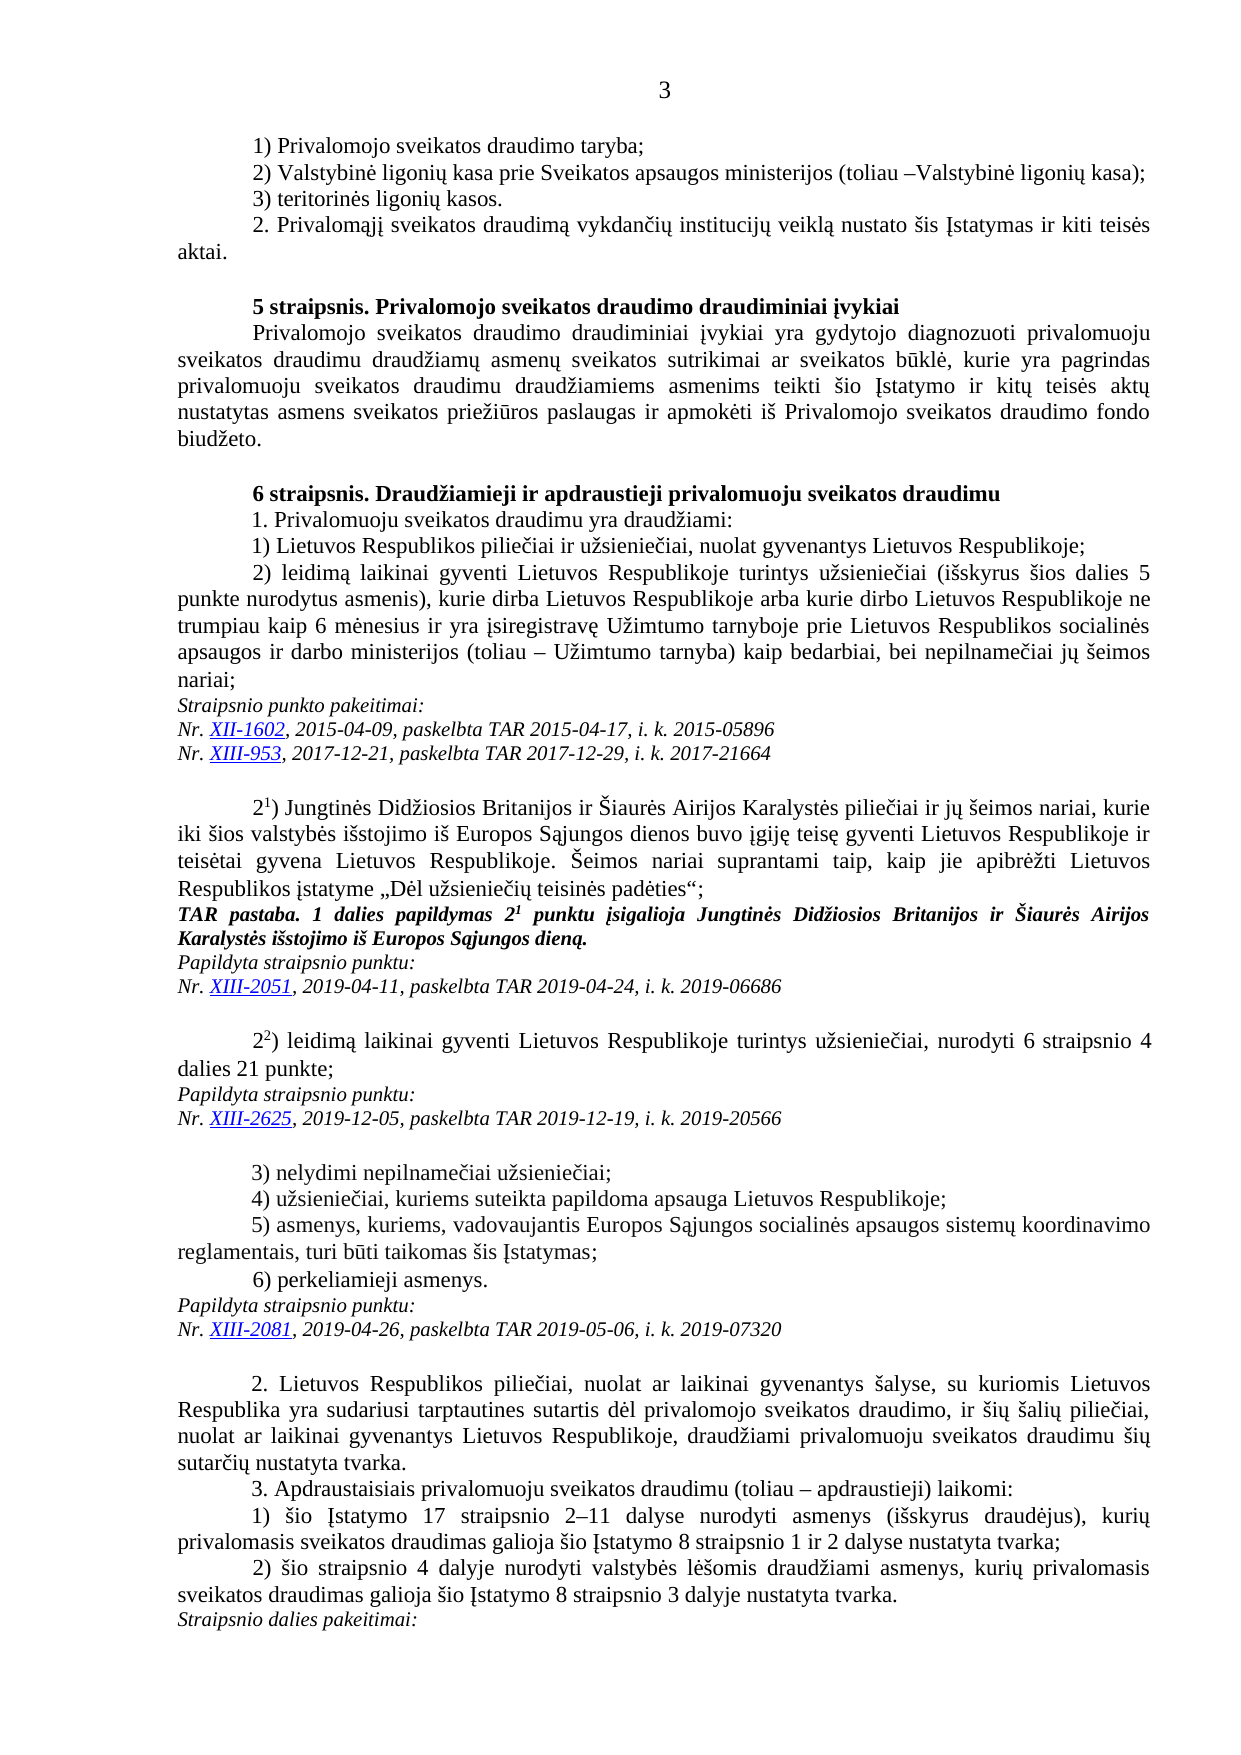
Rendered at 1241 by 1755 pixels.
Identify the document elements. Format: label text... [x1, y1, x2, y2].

text 1) Lietuvos Respublikos piliečiai ir užsieniečiai, nuolat gyvenantys Lietuvos Respublikoje; [177, 533, 1152, 559]
text 22) leidimą laikinai gyventi Lietuvos Respublikoje turintys užsieniečiai, nurodyti 6 straipsnio 4 dalies 21 punkte; [177, 1027, 1152, 1082]
text Straipsnio dalies pakeitimai: [177, 1607, 1152, 1631]
text 3) teritorinės ligonių kasos. [177, 185, 1152, 212]
text 1) šio Įstatymo 17 straipsnio 2–11 dalyse nurodyti asmenys (išskyrus draudėjus), kurių privalomasis sveikatos draudimas galioja šio Įstatymo 8 straipsnio 1 ir 2 dalyse nustatyta tvarka; [177, 1502, 1152, 1554]
text Papildyta straipsnio punktu: [177, 1293, 1152, 1317]
text Papildyta straipsnio punktu: [177, 950, 1152, 974]
text Nr. XIII-2081, 2019-04-26, paskelbta TAR 2019-05-06, i. k. 2019-07320 [177, 1317, 1152, 1341]
text Nr. XII-1602, 2015-04-09, paskelbta TAR 2015-04-17, i. k. 2015-05896 [177, 717, 1152, 741]
text Nr. XIII-2625, 2019-12-05, paskelbta TAR 2019-12-19, i. k. 2019-20566 [177, 1106, 1152, 1130]
text 3. Apdraustaisiais privalomuoju sveikatos draudimu (toliau – apdraustieji) laikomi: [177, 1475, 1152, 1502]
text 5) asmenys, kuriems, vadovaujantis Europos Sąjungos socialinės apsaugos sistemų koordinavimo reglamentais, turi būti taikomas šis Įstatymas; [177, 1212, 1152, 1264]
text 2. Lietuvos Respublikos piliečiai, nuolat ar laikinai gyvenantys šalyse, su kuriomis Lietuvos Respublika yra sudariusi tarptautines sutartis dėl privalomojo sveikatos draudimo, ir šių šalių piliečiai, nuolat ar laikinai gyvenantys Lietuvos Respublikoje, draudžiami privalomuoju sveikatos draudimu šių sutarčių nustatyta tvarka. [177, 1370, 1152, 1475]
text 2) Valstybinė ligonių kasa prie Sveikatos apsaugos ministerijos (toliau –Valstybinė ligonių kasa); [177, 159, 1152, 185]
text 6 straipsnis. Draudžiamieji ir apdraustieji privalomuoju sveikatos draudimu [177, 480, 1152, 506]
text Nr. XIII-2051, 2019-04-11, paskelbta TAR 2019-04-24, i. k. 2019-06686 [177, 974, 1152, 998]
text 1. Privalomuoju sveikatos draudimu yra draudžiami: [177, 506, 1152, 533]
text 21) Jungtinės Didžiosios Britanijos ir Šiaurės Airijos Karalystės piliečiai ir jų šeimos nariai, kurie iki šios valstybės išstojimo iš Europos Sąjungos dienos buvo įgiję teisę gyventi Lietuvos Respublikoje ir teisėtai gyvena Lietuvos Respublikoje. Šeimos nariai suprantami taip, kaip jie apibrėžti Lietuvos Respublikos įstatyme „Dėl užsieniečių teisinės padėties“; [177, 794, 1152, 902]
text 4) užsieniečiai, kuriems suteikta papildoma apsauga Lietuvos Respublikoje; [177, 1185, 1152, 1212]
text 3) nelydimi nepilnamečiai užsieniečiai; [177, 1159, 1152, 1185]
text Straipsnio punkto pakeitimai: [177, 693, 1152, 717]
text Privalomojo sveikatos draudimo draudiminiai įvykiai yra gydytojo diagnozuoti privalomuoju sveikatos draudimu draudžiamų asmenų sveikatos sutrikimai ar sveikatos būklė, kurie yra pagrindas privalomuoju sveikatos draudimu draudžiamiems asmenims teikti šio Įstatymo ir kitų teisės aktų nustatytas asmens sveikatos priežiūros paslaugas ir apmokėti iš Privalomojo sveikatos draudimo fondo biudžeto. [177, 319, 1152, 451]
text TAR pastaba. 1 dalies papildymas 21 punktu įsigalioja Jungtinės Didžiosios Britanijos ir Šiaurės Airijos Karalystės išstojimo iš Europos Sąjungos dieną. [177, 902, 1152, 950]
text 1) Privalomojo sveikatos draudimo taryba; [177, 132, 1152, 159]
text 6) perkeliamieji asmenys. [177, 1264, 1152, 1293]
text 2. Privalomąjį sveikatos draudimą vykdančių institucijų veiklą nustato šis Įstatymas ir kiti teisės aktai. [177, 212, 1152, 264]
text Papildyta straipsnio punktu: [177, 1082, 1152, 1106]
text 5 straipsnis. Privalomojo sveikatos draudimo draudiminiai įvykiai [177, 293, 1152, 319]
text 2) šio straipsnio 4 dalyje nurodyti valstybės lėšomis draudžiami asmenys, kurių privalomasis sveikatos draudimas galioja šio Įstatymo 8 straipsnio 3 dalyje nustatyta tvarka. [177, 1554, 1152, 1607]
text Nr. XIII-953, 2017-12-21, paskelbta TAR 2017-12-29, i. k. 2017-21664 [177, 741, 1152, 765]
text 2) leidimą laikinai gyventi Lietuvos Respublikoje turintys užsieniečiai (išskyrus šios dalies 5 punkte nurodytus asmenis), kurie dirba Lietuvos Respublikoje arba kurie dirbo Lietuvos Respublikoje ne trumpiau kaip 6 mėnesius ir yra įsiregistravę Užimtumo tarnyboje prie Lietuvos Respublikos socialinės apsaugos ir darbo ministerijos (toliau – Užimtumo tarnyba) kaip bedarbiai, bei nepilnamečiai jų šeimos nariai; [177, 559, 1152, 693]
